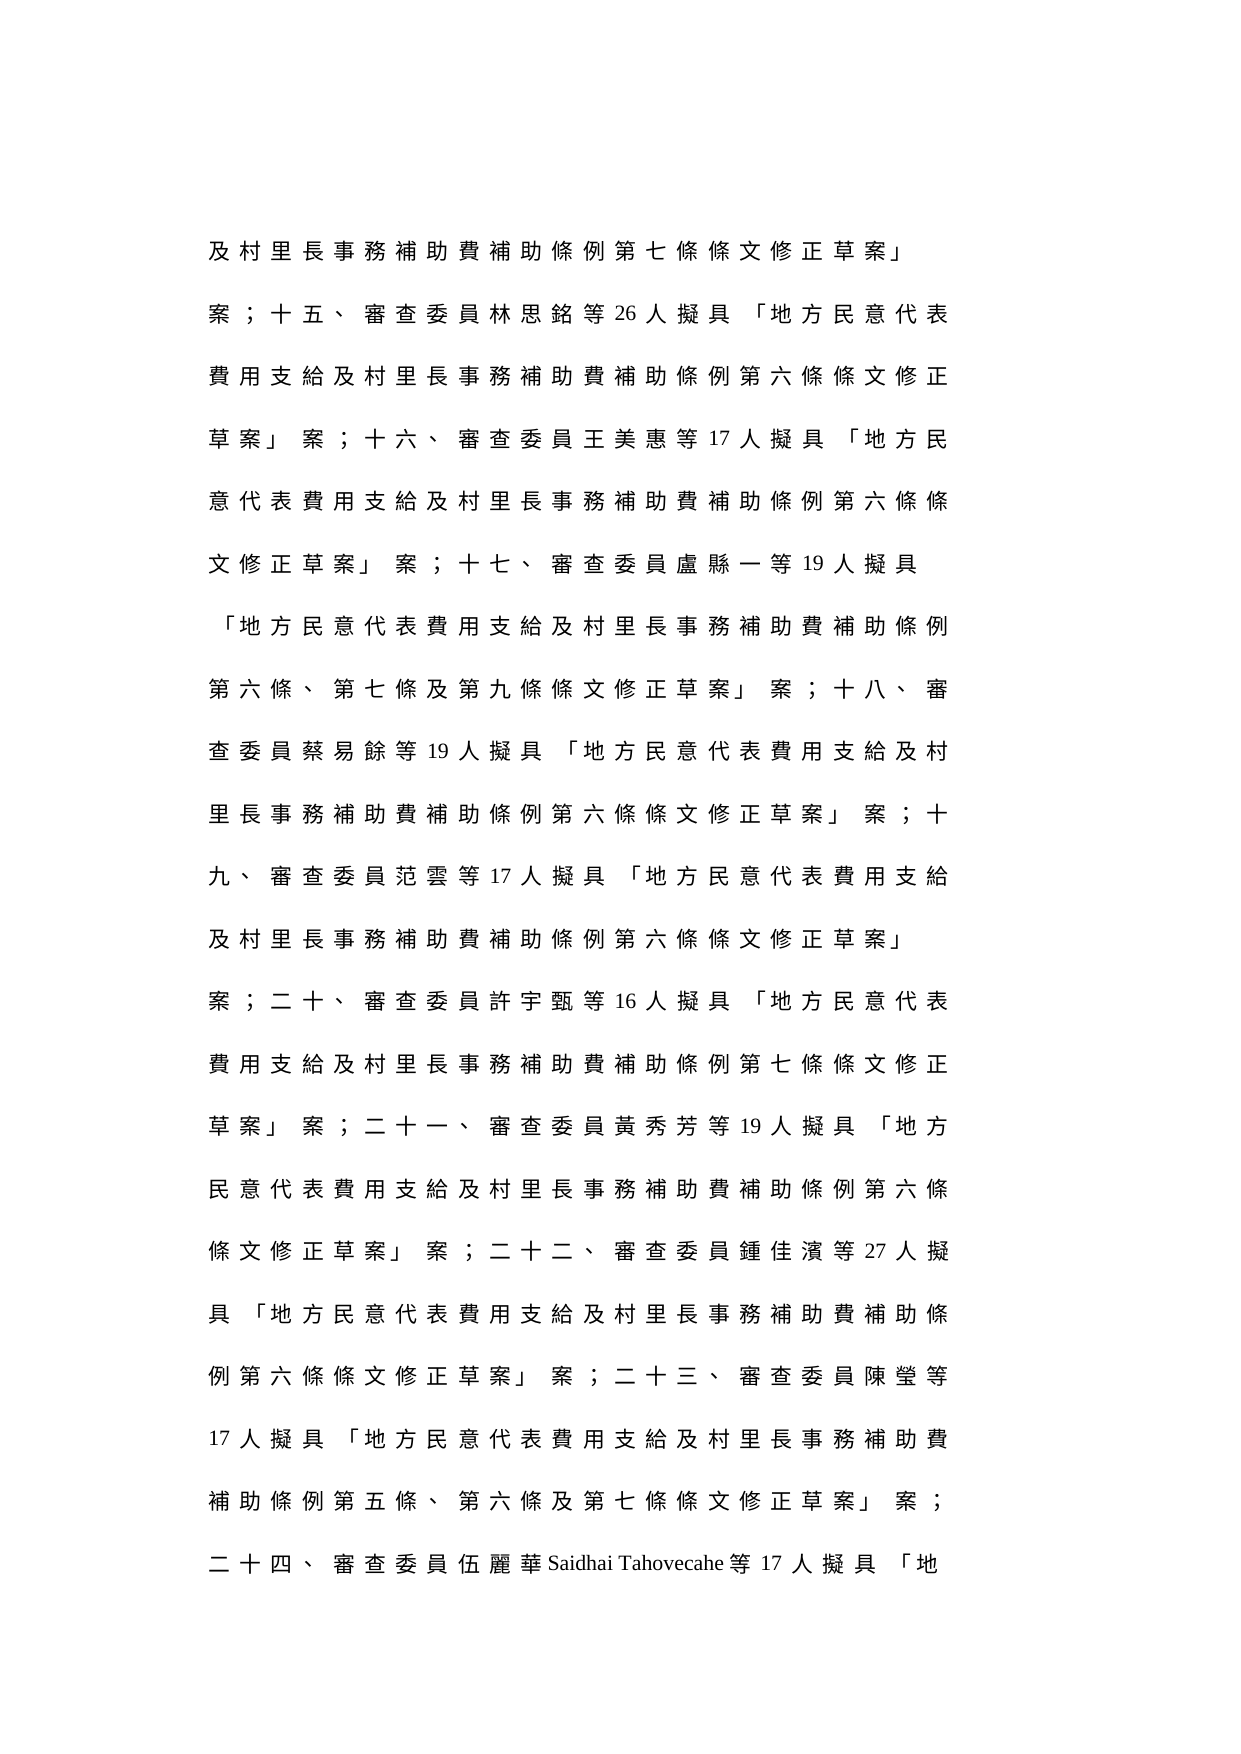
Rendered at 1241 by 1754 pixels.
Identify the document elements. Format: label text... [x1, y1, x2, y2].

table_cell [1023, 219, 1053, 1594]
table_cell 1 [986, 219, 1023, 1594]
table_cell （ [967, 219, 986, 1594]
table_cell [1053, 219, 1091, 1594]
table_cell ） [1091, 219, 1108, 1594]
table_cell 及村里長事務補助費補助條例第七條條文修正草案」案；十五、審查委員林思銘等26人擬具「地方民意代表費用支給及村里長事務補助費補助條例第六條條文修正草案」案；十六、審查委員王美惠等17人擬具「地方民意代表費用支給及村里長事務補助費補助條例第六條條文修正草案」案；十七、審查委員盧縣一等19人擬具「地方民意代表費用支給及村里長事務補助費補助條例第六條、第七條及第九條條文修正草案」案；十八、審查委員蔡易餘等19人擬具「地方民意代表費用支給及村里長事務補助費補助條例第六條條文修正草案」案；十九、審查委員范雲等17人擬具「地方民意代表費用支給及村里長事務補助費補助條例第六條條文修正草案」案；二十、審查委員許宇甄等16人擬具「地方民意代表費用支給及村里長事務補助費補助條例第七條條文修正草案」案；二十一、審查委員黃秀芳等19人擬具「地方民意代表費用支給及村里長事務補助費補助條例第六條條文修正草案」案；二十二、審查委員鍾佳濱等27人擬具「地方民意代表費用支給及村里長事務補助費補助條例第六條條文修正草案」案；二十三、審查委員陳瑩等17人擬具「地方民意代表費用支給及村里長事務補助費補助條例第五條、第六條及第七條條文修正草案」案；二十四、審查委員伍麗華Saidhai Tahovecahe等17人擬具「地 [150, 219, 967, 1594]
